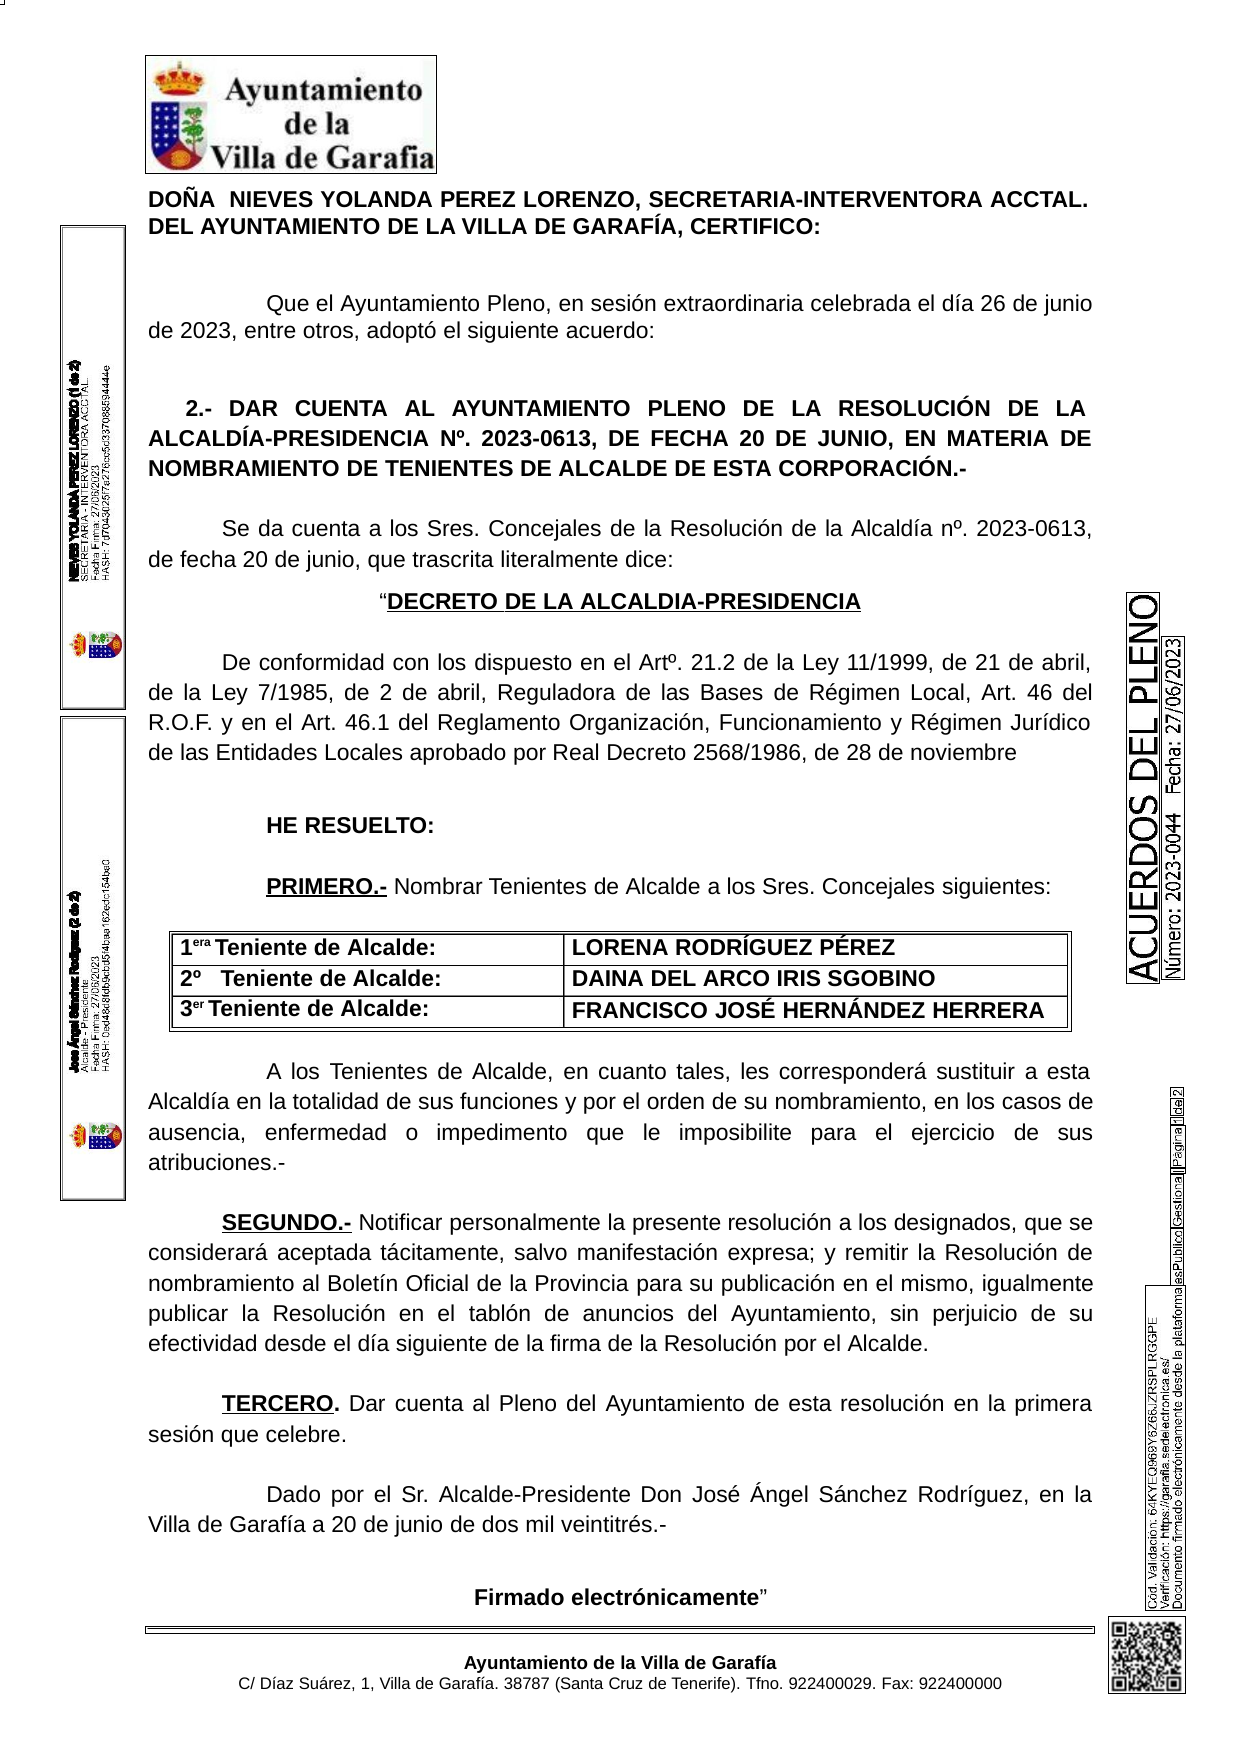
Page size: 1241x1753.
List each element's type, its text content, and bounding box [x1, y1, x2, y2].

text LORENA RODRÍGUEZ PÉREZ [572, 935, 1070, 961]
picture [1171, 1118, 1183, 1124]
text TERCERO. Dar cuenta al Pleno del Ayuntamiento de esta resolución en la primera [222, 1391, 1117, 1417]
picture [61, 717, 125, 1200]
picture [1171, 1099, 1183, 1115]
text atribuciones.- [148, 1150, 1117, 1175]
text ALCALDÍA-PRESIDENCIA Nº. 2023-0613, DE FECHA 20 DE JUNIO, EN MATERIA DE [148, 426, 1117, 451]
picture [1109, 1617, 1185, 1693]
text de fecha 20 de junio, que trascrita literalmente dice: [148, 547, 1116, 572]
text Que el Ayuntamiento Pleno, en sesión extraordinaria celebrada el día 26 de junio [266, 291, 1117, 317]
text A los Tenientes de Alcalde, en cuanto tales, les corresponderá sustituir a esta [266, 1059, 1116, 1085]
text DOÑA NIEVES YOLANDA PEREZ LORENZO, SECRETARIA-INTERVENTORA ACCTAL. [148, 187, 1117, 213]
text considerará aceptada tácitamente, salvo manifestación expresa; y remitir la Resolución de [148, 1240, 1117, 1266]
text FRANCISCO JOSÉ HERNÁNDEZ HERRERA [572, 998, 1070, 1023]
text C/ Díaz Suárez, 1, Villa de Garafía. 38787 (Santa Cruz de Tenerife). Tfno. 922400029. Fax: 922400000 [238, 1674, 1027, 1693]
text ausencia, enfermedad o impedimento que le imposibilite para el ejercicio de sus [148, 1119, 1117, 1145]
picture [1127, 593, 1159, 983]
picture [1146, 1286, 1185, 1610]
picture [146, 1627, 1094, 1633]
text 2º Teniente de Alcalde: [180, 966, 468, 991]
text Alcaldía en la totalidad de sus funciones y por el orden de su nombramiento, en los casos de [148, 1089, 1117, 1115]
text HE RESUELTO: [266, 813, 461, 839]
text PRIMERO.- Nombrar Tenientes de Alcalde a los Sres. Concejales siguientes: [266, 874, 1078, 899]
text 3er Teniente de Alcalde: [180, 996, 468, 1022]
text “ [379, 589, 387, 615]
text de las Entidades Locales aprobado por Real Decreto 2568/1986, de 28 de noviembre [148, 740, 1117, 766]
picture [61, 226, 125, 709]
text DAINA DEL ARCO IRIS SGOBINO [572, 966, 1070, 992]
picture [1171, 1169, 1185, 1173]
text Dado por el Sr. Alcalde-Presidente Don José Ángel Sánchez Rodríguez, en la [266, 1482, 1117, 1508]
text publicar la Resolución en el tablón de anuncios del Ayuntamiento, sin perjuicio de su [148, 1301, 1117, 1326]
text R.O.F. y en el Art. 46.1 del Reglamento Organización, Funcionamiento y Régimen Jurídico [148, 710, 1117, 736]
text efectividad desde el día siguiente de la firma de la Resolución por el Alcalde. [148, 1331, 1117, 1357]
text De conformidad con los dispuesto en el Artº. 21.2 de la Ley 11/1999, de 21 de abril, [222, 650, 1117, 675]
text Villa de Garafía a 20 de junio de dos mil veintitrés.- [148, 1512, 1117, 1538]
text Se da cuenta a los Sres. Concejales de la Resolución de la Alcaldía nº. 2023-0613, [222, 516, 1116, 542]
text NOMBRAMIENTO DE TENIENTES DE ALCALDE DE ESTA CORPORACIÓN.- [148, 456, 1117, 482]
picture [1171, 1126, 1185, 1167]
text sesión que celebre. [148, 1422, 1117, 1447]
picture [146, 56, 436, 173]
picture [1162, 637, 1184, 979]
picture [170, 932, 1071, 1031]
text DECRETO DE LA ALCALDIA-PRESIDENCIA [387, 589, 886, 615]
picture [1170, 1088, 1184, 1098]
text de 2023, entre otros, adoptó el siguiente acuerdo: [148, 318, 1117, 343]
text 2.- DAR CUENTA AL AYUNTAMIENTO PLENO DE LA RESOLUCIÓN DE LA [185, 396, 1117, 421]
picture [1171, 1175, 1183, 1227]
picture [1171, 1229, 1183, 1285]
text de la Ley 7/1985, de 2 de abril, Reguladora de las Bases de Régimen Local, Art. 46 del [148, 680, 1117, 706]
text DEL AYUNTAMIENTO DE LA VILLA DE GARAFÍA, CERTIFICO: [148, 214, 1117, 239]
text Ayuntamiento de la Villa de Garafía [463, 1653, 1027, 1674]
text 1era Teniente de Alcalde: [180, 934, 468, 960]
text SEGUNDO.- Notificar personalmente la presente resolución a los designados, que se [222, 1210, 1117, 1236]
text nombramiento al Boletín Oficial de la Provincia para su publicación en el mismo, igualmente [148, 1271, 1117, 1296]
text Firmado electrónicamente” [474, 1585, 792, 1611]
